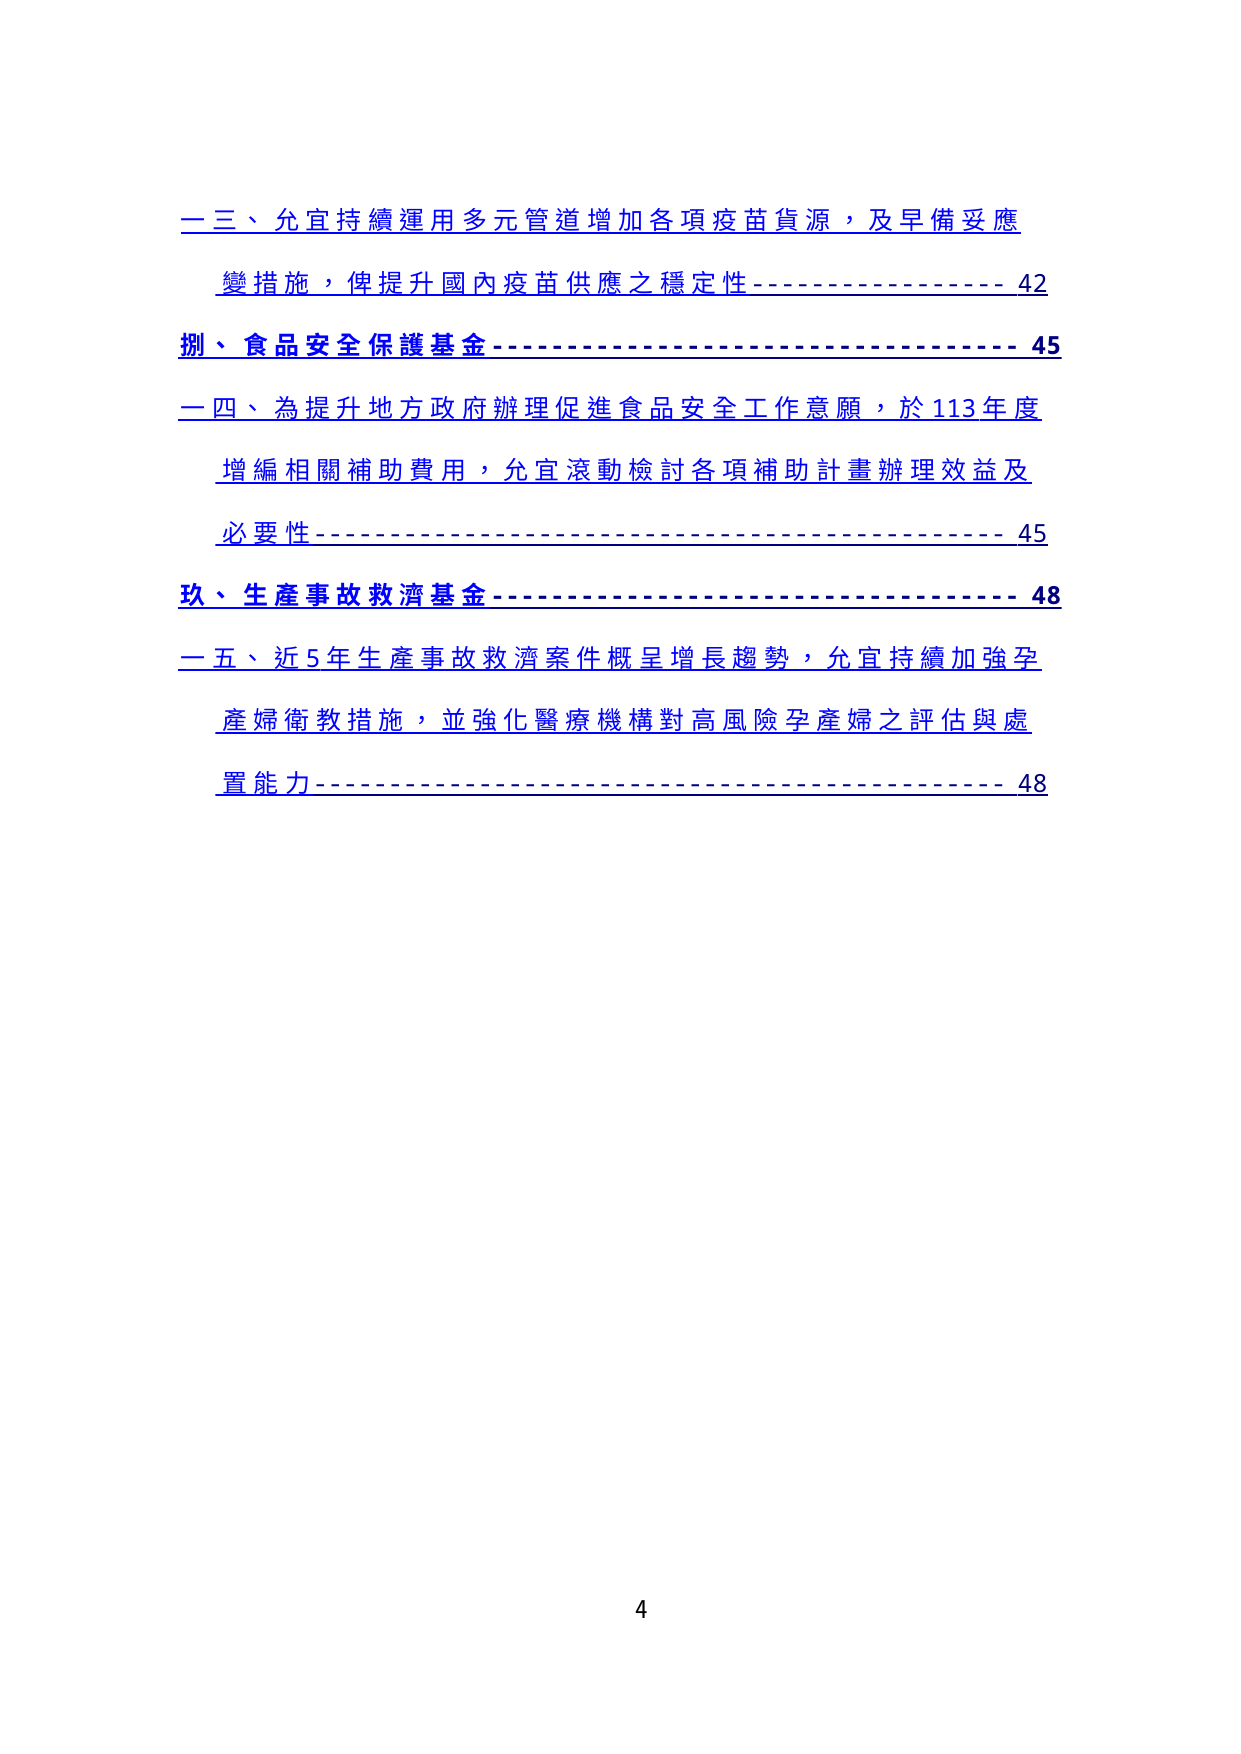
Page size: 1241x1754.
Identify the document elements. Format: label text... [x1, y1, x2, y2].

text 一三、允宜持續運用多元管道增加各項疫苗貨源，及早備妥應變措施，俾提升國內疫苗供應之穩定性 42 [177, 177, 1048, 302]
text 一五、近5年生產事故救濟案件概呈增長趨勢，允宜持續加強孕產婦衛教措施，並強化醫療機構對高風險孕產婦之評估與處置能力 48 [177, 615, 1048, 802]
text 一四、為提升地方政府辦理促進食品安全工作意願，於113年度增編相關補助費用，允宜滾動檢討各項補助計畫辦理效益及必要性 45 [177, 365, 1048, 552]
text 玖、生產事故救濟基金 48 [177, 552, 1063, 615]
text 捌、食品安全保護基金 45 [177, 302, 1063, 365]
